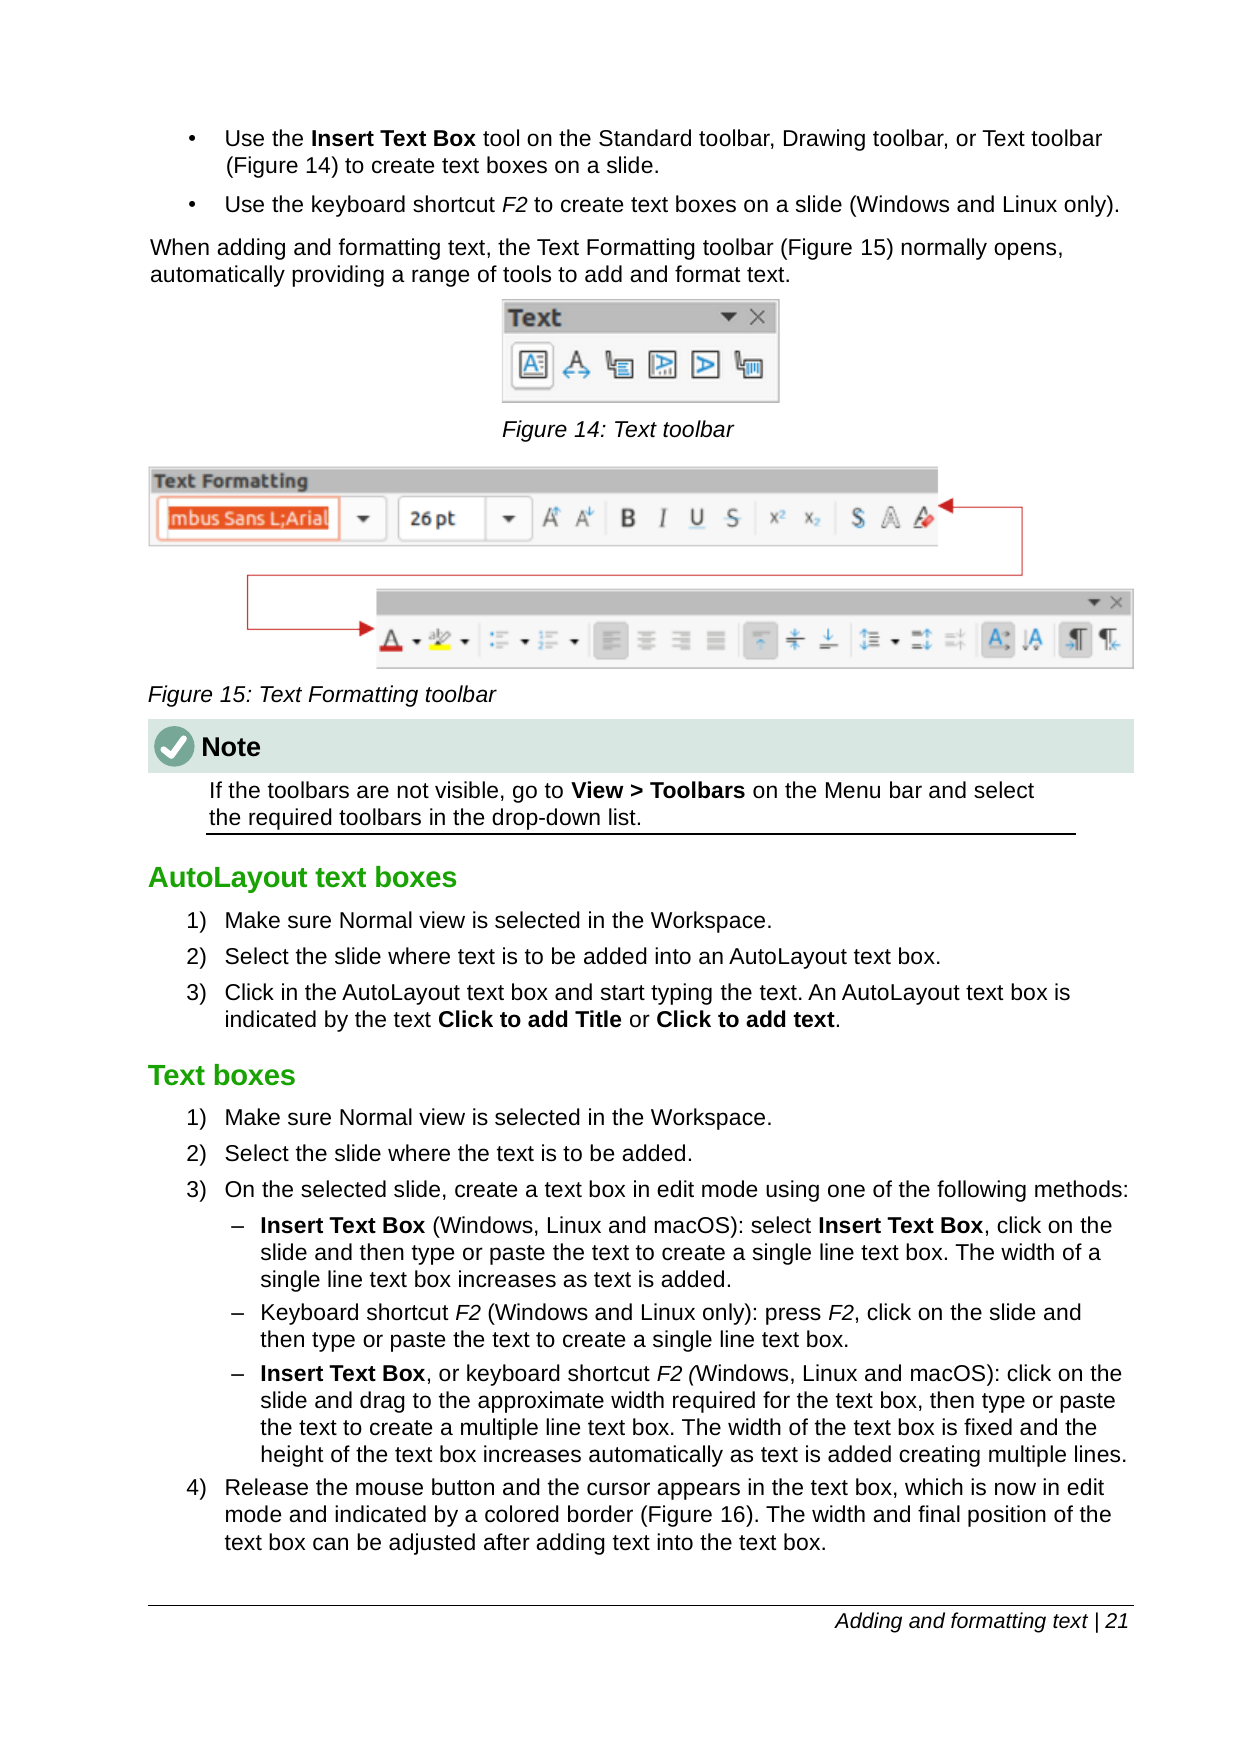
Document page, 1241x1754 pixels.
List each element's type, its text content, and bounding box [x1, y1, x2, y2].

subtitle Note [148, 719, 1134, 773]
list Keyboard shortcut F2 (Windows and Linux only): press F2, click on the slide and then type or paste the text to create a single line text box. [231, 1299, 1134, 1353]
list Insert Text Box, or keyboard shortcut F2 (Windows, Linux and macOS): click on the slide and drag to the approximate width required for the text box, then type or paste the text to create a multiple line text box. The width of the text box is fixed and the height of the text box increases automatically as text is added creating multiple lines. [231, 1359, 1134, 1467]
picture [147, 465, 1134, 669]
list Select the slide where the text is to be added. [207, 1139, 1134, 1166]
list Select the slide where text is to be added into an AutoLayout text box. [207, 942, 1134, 969]
subtitle Text boxes [148, 1057, 1134, 1091]
list Use the keyboard shortcut F2 to create text boxes on a slide (Windows and Linux only). [185, 188, 1134, 221]
text Figure 15: Text Formatting toolbar [148, 681, 1134, 708]
list Click in the AutoLayout text box and start typing the text. An AutoLayout text box is indicated by the text Click to add Title or Click to add text. [207, 978, 1134, 1032]
picture [501, 299, 780, 403]
list Insert Text Box (Windows, Linux and macOS): select Insert Text Box, click on the slide and then type or paste the text to create a single line text box. The width of a single line text box increases as text is added. [231, 1211, 1134, 1292]
list Make sure Normal view is selected in the Workspace. [207, 906, 1134, 933]
list Make sure Normal view is selected in the Workspace. [207, 1103, 1134, 1131]
text Figure 14: Text toolbar [502, 415, 780, 442]
list On the selected slide, create a text box in edit mode using one of the following methods: [207, 1175, 1134, 1202]
text When adding and formatting text, the Text Formatting toolbar (Figure 15) normally opens, automatically providing a range of tools to add and format text. [150, 233, 1134, 287]
list Release the mouse button and the cursor appears in the text box, which is now in edit mode and indicated by a colored border (Figure 16). The width and final position of the text box can be adjusted after adding text into the text box. [207, 1474, 1134, 1555]
text If the toolbars are not visible, go to View > Toolbars on the Menu bar and select the required toolbars in the drop-down list. [206, 773, 1076, 833]
subtitle AutoLayout text boxes [148, 860, 1134, 894]
list Use the Insert Text Box tool on the Standard toolbar, Drawing toolbar, or Text toolbar (Figure 14) to create text boxes on a slide. [185, 121, 1134, 178]
